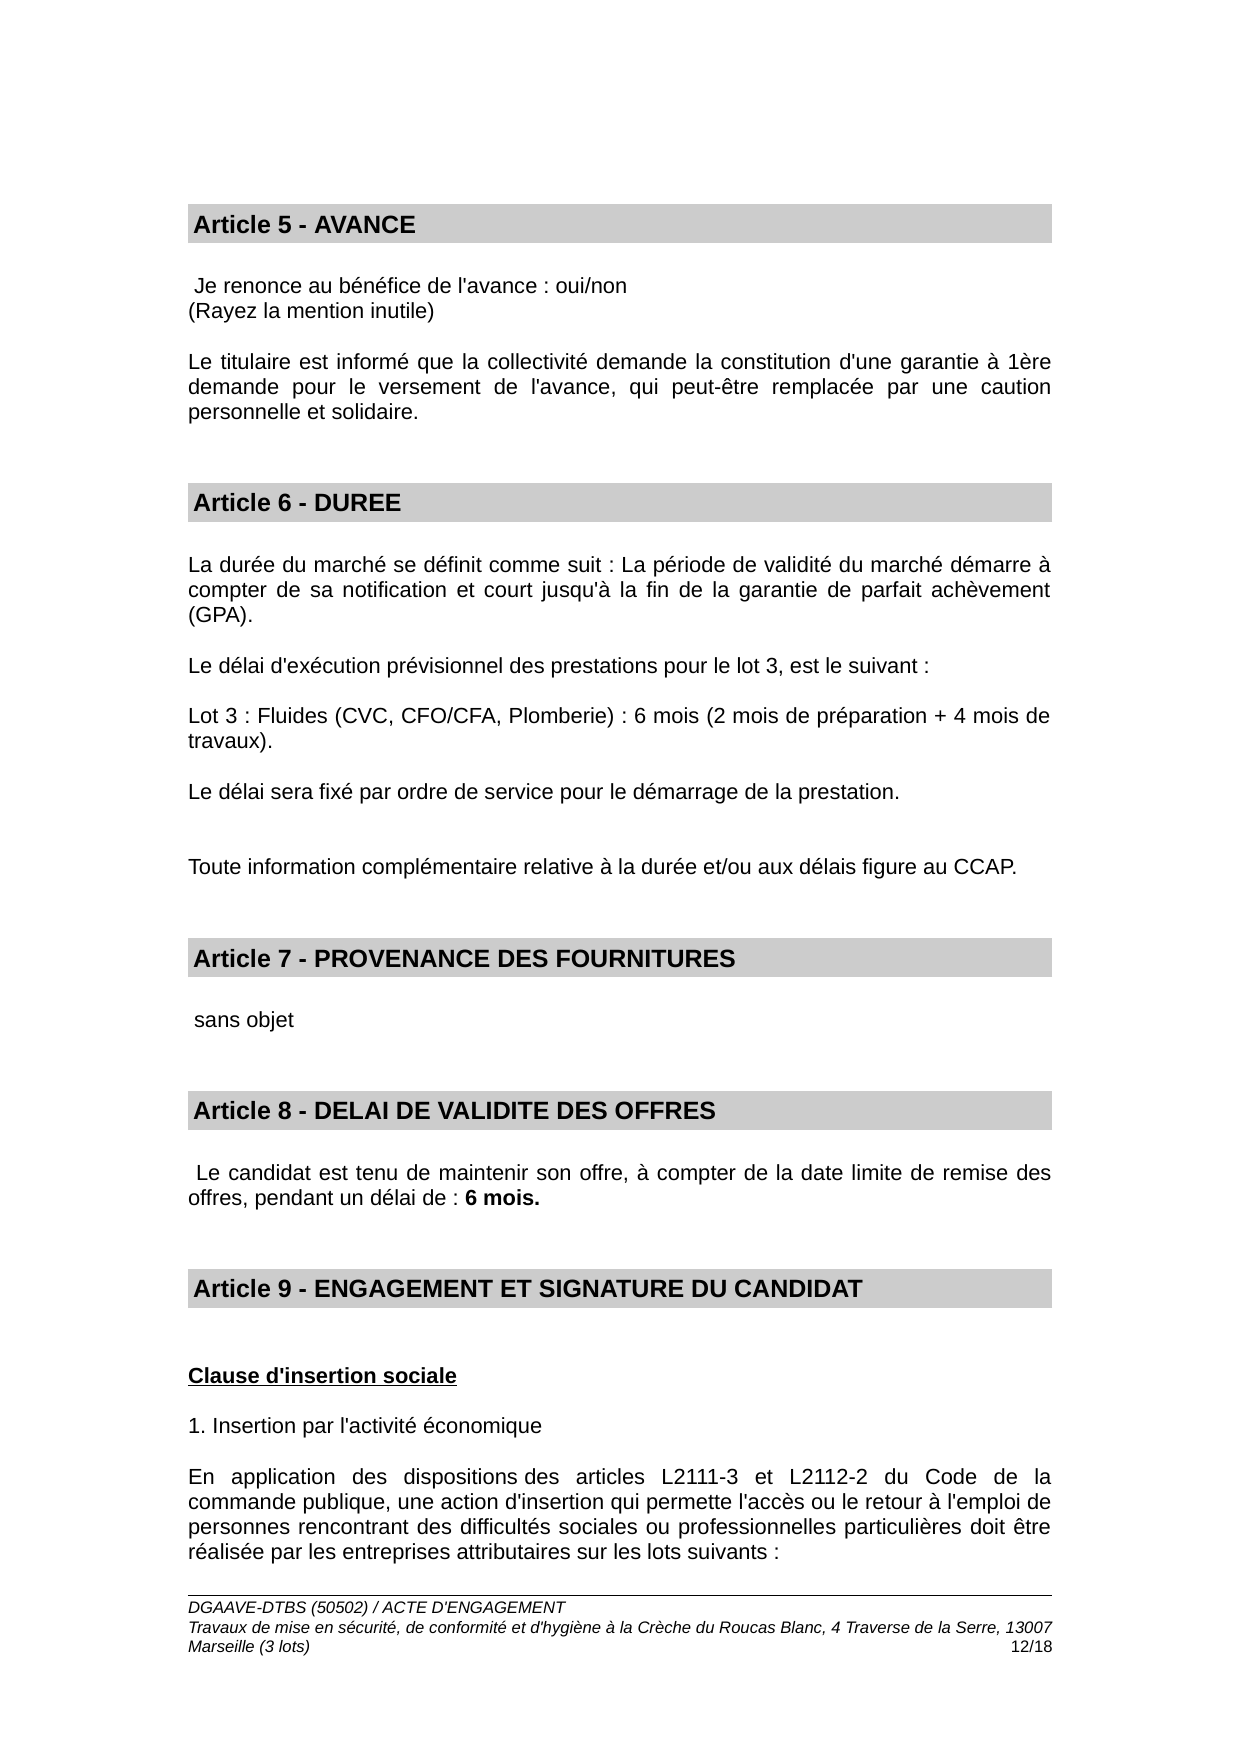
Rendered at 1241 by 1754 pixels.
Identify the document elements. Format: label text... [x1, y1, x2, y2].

text sans objet [188, 1007, 1052, 1032]
text Le délai sera fixé par ordre de service pour le démarrage de la prestation. [188, 779, 1052, 804]
subtitle DELAI DE VALIDITE DES OFFRES [190, 1093, 1050, 1128]
subtitle PROVENANCE DES FOURNITURES [190, 941, 1050, 975]
text Le titulaire est informé que la collectivité demande la constitution d'une garantie à 1ère demande pour le versement de l'avance, qui peut-être remplacée par une caution personnelle et solidaire. [188, 349, 1052, 424]
text Lot 3 : Fluides (CVC, CFO/CFA, Plomberie) : 6 mois (2 mois de préparation + 4 mois de travaux). [188, 703, 1052, 753]
subtitle AVANCE [190, 207, 1050, 241]
text Le délai d'exécution prévisionnel des prestations pour le lot 3, est le suivant : [188, 653, 1052, 678]
subtitle ENGAGEMENT ET SIGNATURE DU CANDIDAT [190, 1271, 1050, 1306]
text Le candidat est tenu de maintenir son offre, à compter de la date limite de remise des offres, pendant un délai de : 6 mois. [188, 1160, 1052, 1210]
text 1. Insertion par l'activité économique [188, 1413, 1052, 1438]
text Je renonce au bénéfice de l'avance : oui/non [188, 273, 1052, 298]
text Clause d'insertion sociale [188, 1363, 1052, 1388]
subtitle DUREE [190, 486, 1050, 520]
text (Rayez la mention inutile) [188, 298, 1052, 323]
text Toute information complémentaire relative à la durée et/ou aux délais figure au CCAP. [188, 854, 1052, 879]
text En application des dispositions des articles L2111-3 et L2112-2 du Code de la commande publique, une action d'insertion qui permette l'accès ou le retour à l'emploi de personnes rencontrant des difficultés sociales ou professionnelles particulières doit être réalisée par les entreprises attributaires sur les lots suivants : [188, 1464, 1052, 1564]
text La durée du marché se définit comme suit : La période de validité du marché démarre à compter de sa notification et court jusqu'à la fin de la garantie de parfait achèvement (GPA). [188, 552, 1052, 627]
